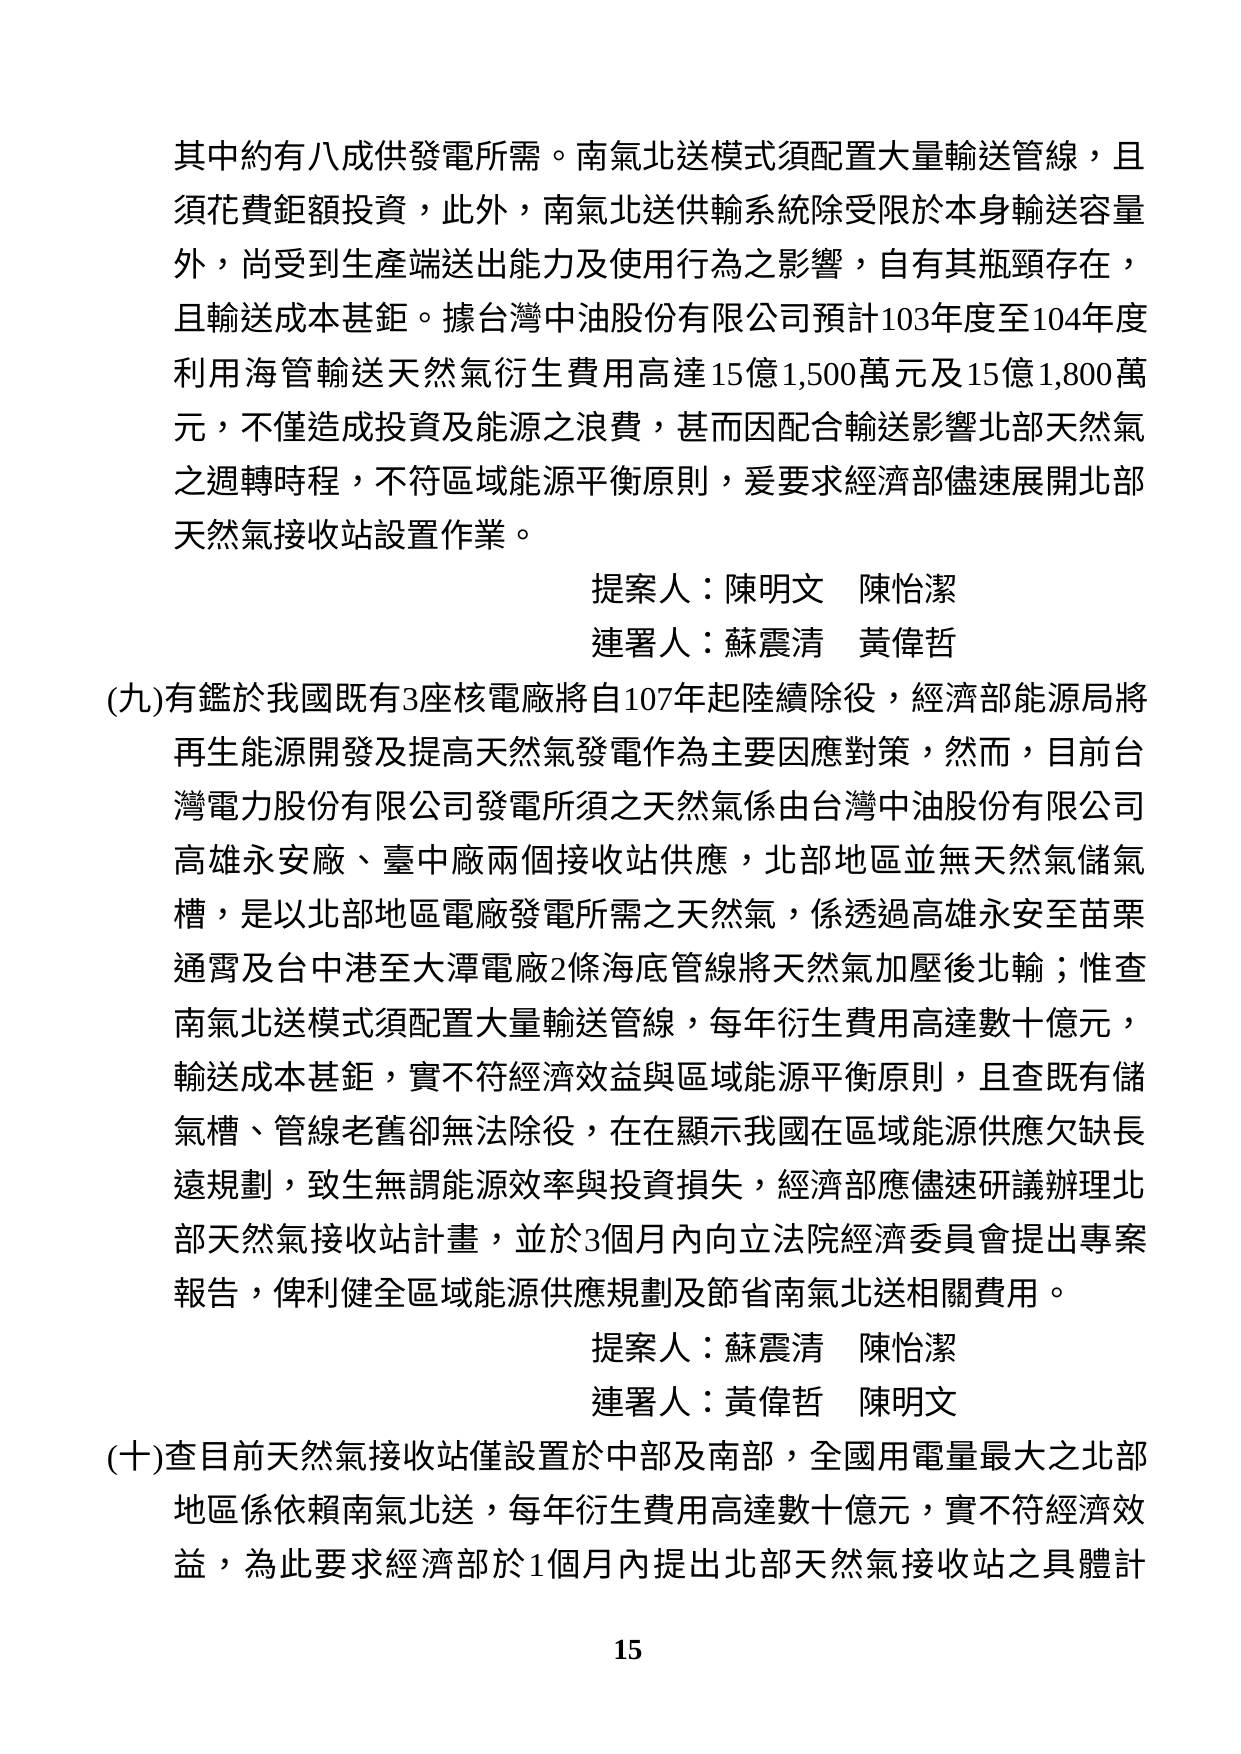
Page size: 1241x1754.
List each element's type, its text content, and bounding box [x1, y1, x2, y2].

text (十)查目前天然氣接收站僅設置於中部及南部，全國用電量最大之北部地區係依賴南氣北送，每年衍生費用高達數十億元，實不符經濟效益，為此要求經濟部於1個月內提出北部天然氣接收站之具體計 [107, 1425, 1148, 1587]
text 提案人：陳明文 陳怡潔 [591, 558, 1117, 612]
text 提案人：蘇震清 陳怡潔 [591, 1317, 1117, 1371]
text (九)有鑑於我國既有3座核電廠將自107年起陸續除役，經濟部能源局將再生能源開發及提高天然氣發電作為主要因應對策，然而，目前台灣電力股份有限公司發電所須之天然氣係由台灣中油股份有限公司高雄永安廠、臺中廠兩個接收站供應，北部地區並無天然氣儲氣槽，是以北部地區電廠發電所需之天然氣，係透過高雄永安至苗栗通霄及台中港至大潭電廠2條海底管線將天然氣加壓後北輸；惟查南氣北送模式須配置大量輸送管線，每年衍生費用高達數十億元，輸送成本甚鉅，實不符經濟效益與區域能源平衡原則，且查既有儲氣槽、管線老舊卻無法除役，在在顯示我國在區域能源供應欠缺長遠規劃，致生無謂能源效率與投資損失，經濟部應儘速研議辦理北部天然氣接收站計畫，並於3個月內向立法院經濟委員會提出專案報告，俾利健全區域能源供應規劃及節省南氣北送相關費用。 [107, 667, 1148, 1317]
text 連署人：黃偉哲 陳明文 [591, 1371, 1117, 1425]
text 其中約有八成供發電所需。南氣北送模式須配置大量輸送管線，且須花費鉅額投資，此外，南氣北送供輸系統除受限於本身輸送容量外，尚受到生產端送出能力及使用行為之影響，自有其瓶頸存在，且輸送成本甚鉅。據台灣中油股份有限公司預計103年度至104年度利用海管輸送天然氣衍生費用高達15億1,500萬元及15億1,800萬元，不僅造成投資及能源之浪費，甚而因配合輸送影響北部天然氣之週轉時程，不符區域能源平衡原則，爰要求經濟部儘速展開北部天然氣接收站設置作業。 [107, 125, 1148, 558]
text 連署人：蘇震清 黃偉哲 [591, 612, 1117, 667]
